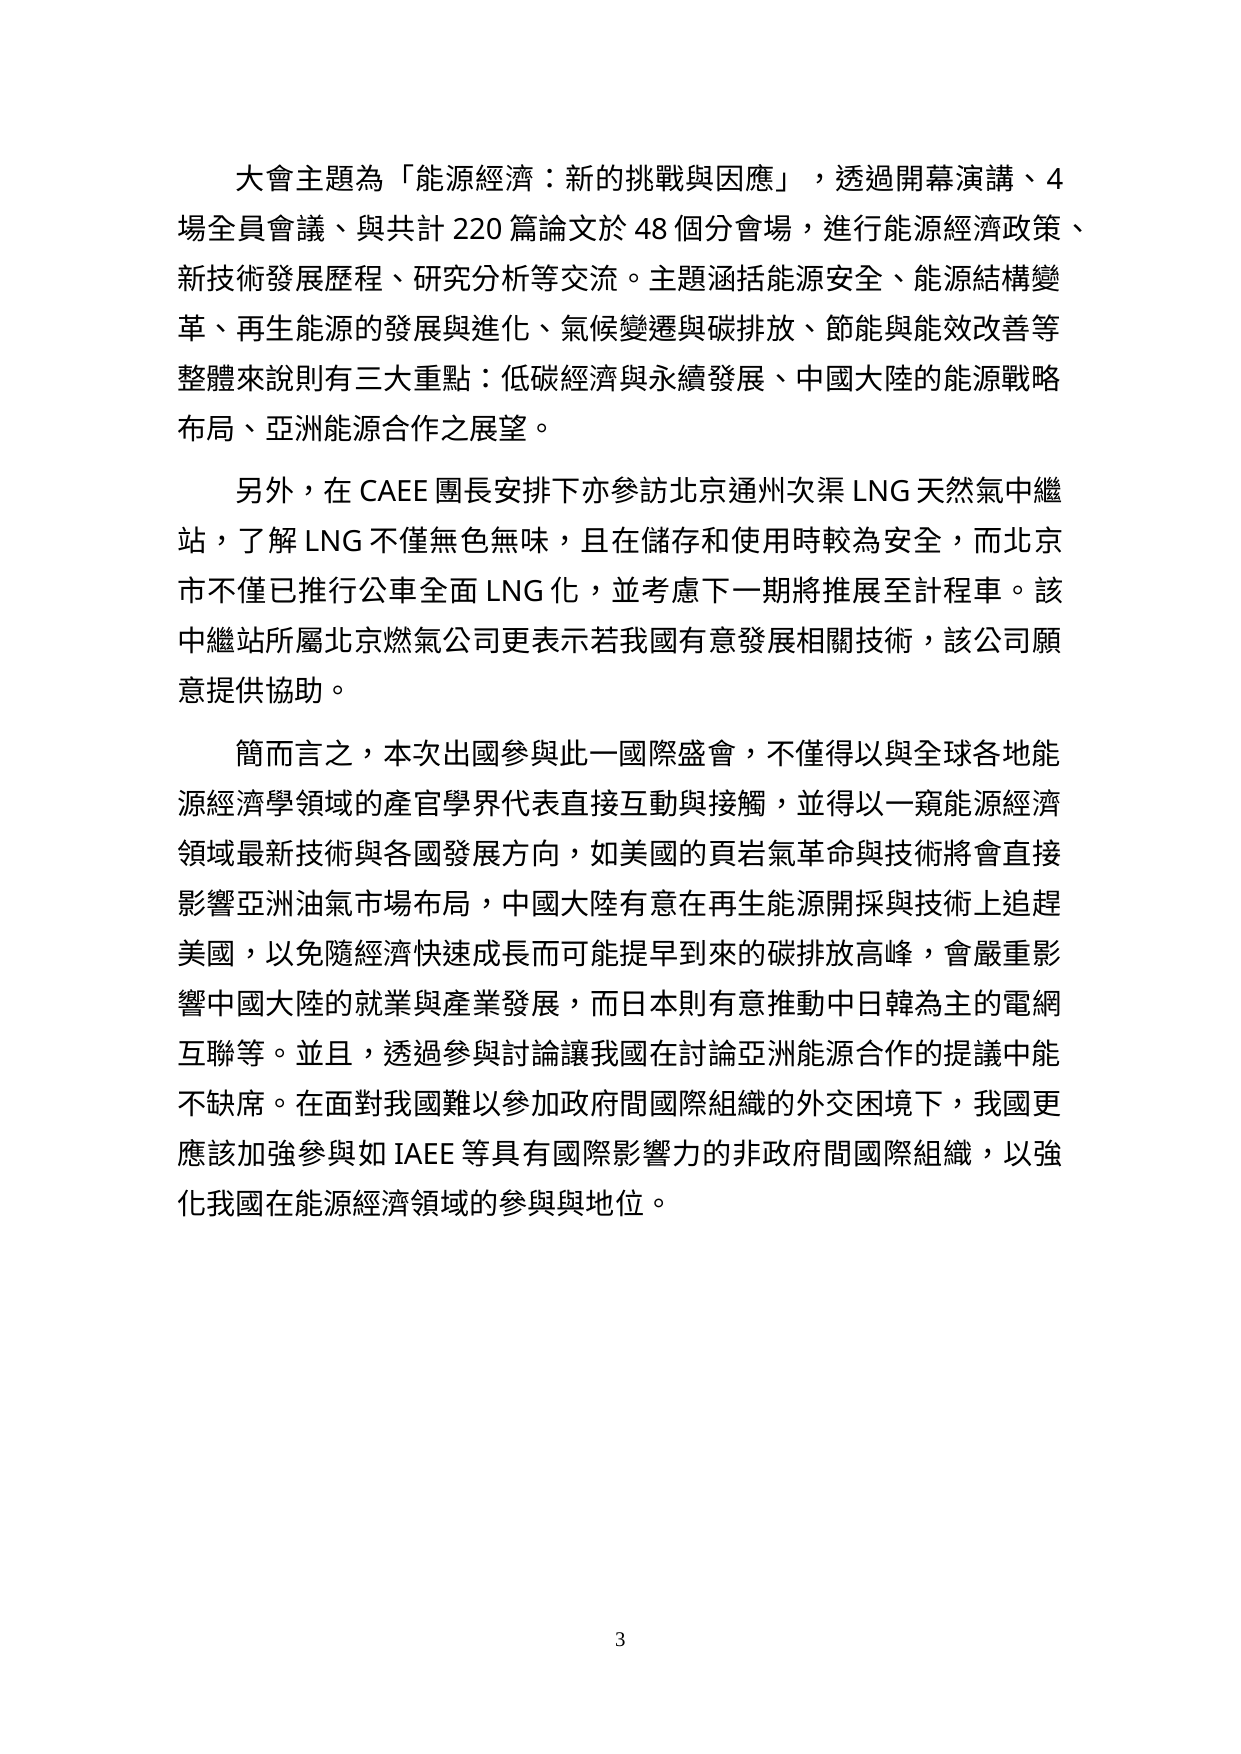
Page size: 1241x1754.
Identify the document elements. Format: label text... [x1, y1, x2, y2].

text 簡而言之，本次出國參與此一國際盛會，不僅得以與全球各地能源經濟學領域的產官學界代表直接互動與接觸，並得以一窺能源經濟領域最新技術與各國發展方向，如美國的頁岩氣革命與技術將會直接影響亞洲油氣市場布局，中國大陸有意在再生能源開採與技術上追趕美國，以免隨經濟快速成長而可能提早到來的碳排放高峰，會嚴重影響中國大陸的就業與產業發展，而日本則有意推動中日韓為主的電網互聯等。並且，透過參與討論讓我國在討論亞洲能源合作的提議中能不缺席。在面對我國難以參加政府間國際組織的外交困境下，我國更應該加強參與如IAEE等具有國際影響力的非政府間國際組織，以強化我國在能源經濟領域的參與與地位。 [177, 723, 1063, 1223]
text 大會主題為「能源經濟：新的挑戰與因應」，透過開幕演講、4場全員會議、與共計220篇論文於48個分會場，進行能源經濟政策、新技術發展歷程、研究分析等交流。主題涵括能源安全、能源結構變革、再生能源的發展與進化、氣候變遷與碳排放、節能與能效改善等。整體來說則有三大重點：低碳經濟與永續發展、中國大陸的能源戰略布局、亞洲能源合作之展望。 [177, 148, 1063, 448]
text 另外，在CAEE團長安排下亦參訪北京通州次渠LNG天然氣中繼站，了解LNG不僅無色無味，且在儲存和使用時較為安全，而北京市不僅已推行公車全面LNG化，並考慮下一期將推展至計程車。該中繼站所屬北京燃氣公司更表示若我國有意發展相關技術，該公司願意提供協助。 [177, 460, 1063, 710]
